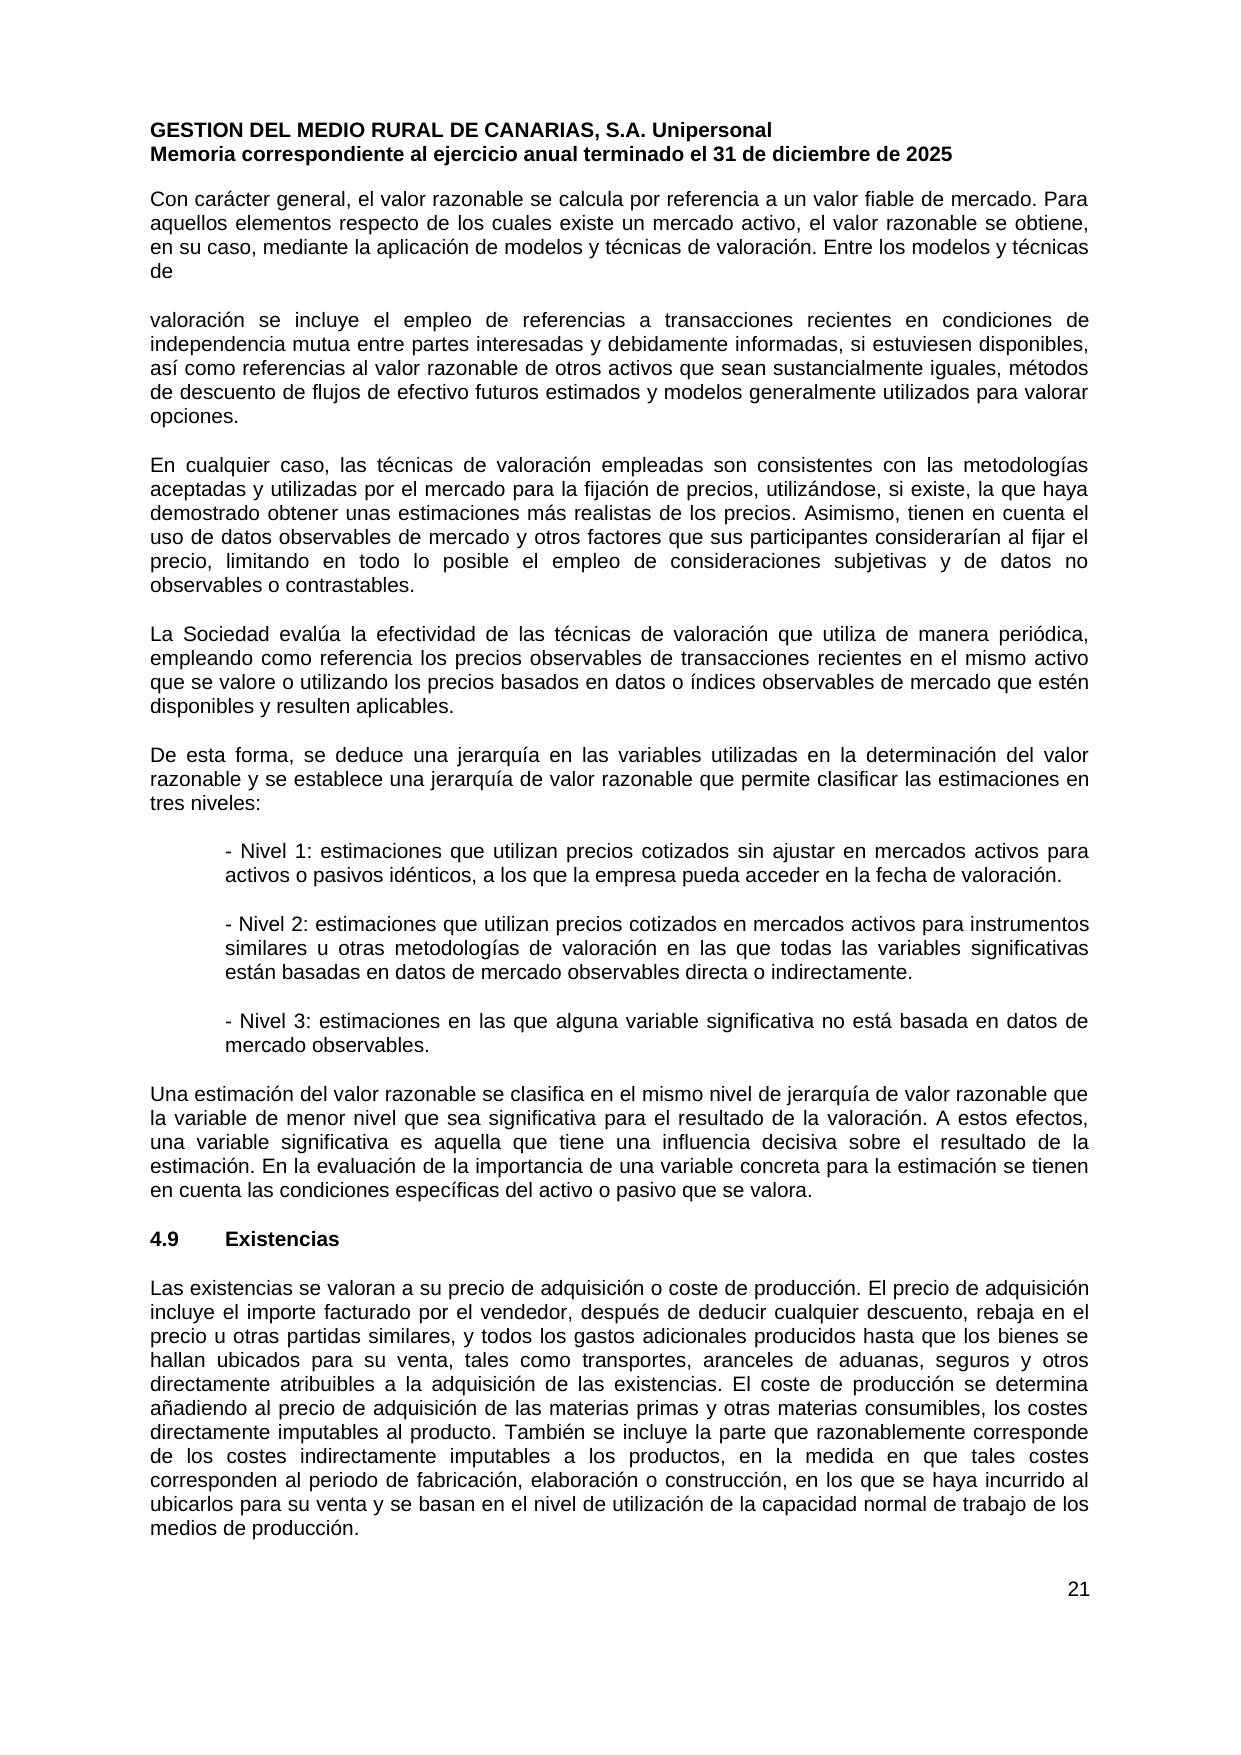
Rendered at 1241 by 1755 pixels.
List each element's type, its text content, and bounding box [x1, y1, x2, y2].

text - Nivel 2: estimaciones que utilizan precios cotizados en mercados activos para instrumentos similares u otras metodologías de valoración en las que todas las variables significativas están basadas en datos de mercado observables directa o indirectamente. [225, 912, 1090, 984]
text De esta forma, se deduce una jerarquía en las variables utilizadas en la determinación del valor razonable y se establece una jerarquía de valor razonable que permite clasificar las estimaciones en tres niveles: [150, 742, 1090, 814]
text Con carácter general, el valor razonable se calcula por referencia a un valor fiable de mercado. Para aquellos elementos respecto de los cuales existe un mercado activo, el valor razonable se obtiene, en su caso, mediante la aplicación de modelos y técnicas de valoración. Entre los modelos y técnicas de [150, 187, 1090, 283]
text Las existencias se valoran a su precio de adquisición o coste de producción. El precio de adquisición incluye el importe facturado por el vendedor, después de deducir cualquier descuento, rebaja en el precio u otras partidas similares, y todos los gastos adicionales producidos hasta que los bienes se hallan ubicados para su venta, tales como transportes, aranceles de aduanas, seguros y otros directamente atribuibles a la adquisición de las existencias. El coste de producción se determina añadiendo al precio de adquisición de las materias primas y otras materias consumibles, los costes directamente imputables al producto. También se incluye la parte que razonablemente corresponde de los costes indirectamente imputables a los productos, en la medida en que tales costes corresponden al periodo de fabricación, elaboración o construcción, en los que se haya incurrido al ubicarlos para su venta y se basan en el nivel de utilización de la capacidad normal de trabajo de los medios de producción. [150, 1276, 1090, 1539]
text - Nivel 1: estimaciones que utilizan precios cotizados sin ajustar en mercados activos para activos o pasivos idénticos, a los que la empresa pueda acceder en la fecha de valoración. [225, 839, 1090, 887]
text La Sociedad evalúa la efectividad de las técnicas de valoración que utiliza de manera periódica, empleando como referencia los precios observables de transacciones recientes en el mismo activo que se valore o utilizando los precios basados en datos o índices observables de mercado que estén disponibles y resulten aplicables. [150, 622, 1090, 717]
text En cualquier caso, las técnicas de valoración empleadas son consistentes con las metodologías aceptadas y utilizadas por el mercado para la fijación de precios, utilizándose, si existe, la que haya demostrado obtener unas estimaciones más realistas de los precios. Asimismo, tienen en cuenta el uso de datos observables de mercado y otros factores que sus participantes considerarían al fijar el precio, limitando en todo lo posible el empleo de consideraciones subjetivas y de datos no observables o contrastables. [150, 453, 1090, 597]
text valoración se incluye el empleo de referencias a transacciones recientes en condiciones de independencia mutua entre partes interesadas y debidamente informadas, si estuviesen disponibles, así como referencias al valor razonable de otros activos que sean sustancialmente iguales, métodos de descuento de flujos de efectivo futuros estimados y modelos generalmente utilizados para valorar opciones. [150, 308, 1090, 428]
text - Nivel 3: estimaciones en las que alguna variable significativa no está basada en datos de mercado observables. [225, 1009, 1090, 1057]
text 4.9 Existencias [150, 1227, 1090, 1251]
text Una estimación del valor razonable se clasifica en el mismo nivel de jerarquía de valor razonable que la variable de menor nivel que sea significativa para el resultado de la valoración. A estos efectos, una variable significativa es aquella que tiene una influencia decisiva sobre el resultado de la estimación. En la evaluación de la importancia de una variable concreta para la estimación se tienen en cuenta las condiciones específicas del activo o pasivo que se valora. [150, 1082, 1090, 1202]
